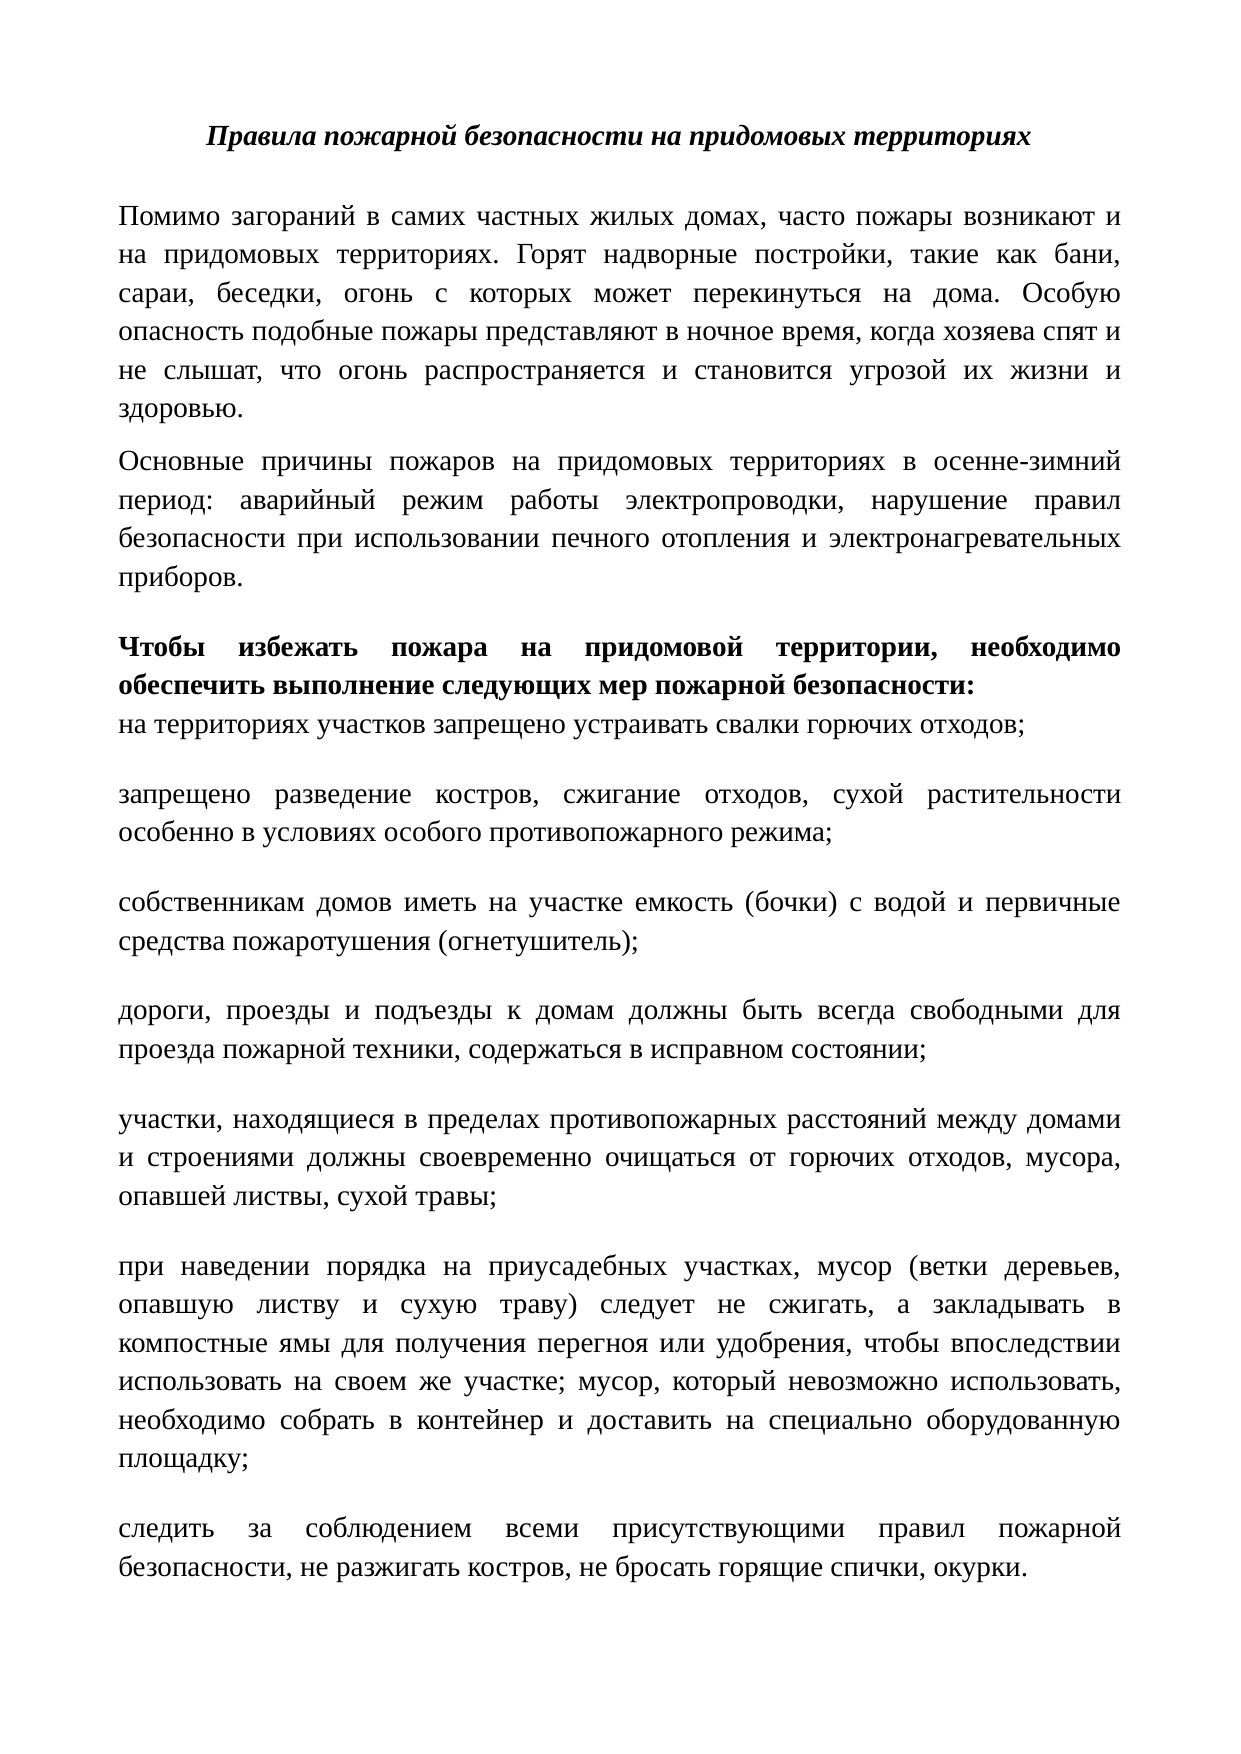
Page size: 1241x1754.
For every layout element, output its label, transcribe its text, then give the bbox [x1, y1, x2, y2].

text Чтобы избежать пожара на придомовой территории, необходимо обеспечить выполнение следующих мер пожарной безопасности: [118, 629, 1122, 701]
subtitle Правила пожарной безопасности на придомовых территориях [118, 118, 1122, 152]
text следить за соблюдением всеми присутствующими правил пожарной безопасности, не разжигать костров, не бросать горящие спички, окурки. [118, 1510, 1122, 1582]
text на территориях участков запрещено устраивать свалки горючих отходов; [118, 706, 1122, 739]
text собственникам домов иметь на участке емкость (бочки) с водой и первичные средства пожаротушения (огнетушитель); [118, 884, 1122, 956]
text участки, находящиеся в пределах противопожарных расстояний между домами и строениями должны своевременно очищаться от горючих отходов, мусора, опавшей листвы, сухой травы; [118, 1101, 1122, 1211]
text при наведении порядка на приусадебных участках, мусор (ветки деревьев, опавшую листву и сухую траву) следует не сжигать, а закладывать в компостные ямы для получения перегноя или удобрения, чтобы впоследствии использовать на своем же участке; мусор, который невозможно использовать, необходимо собрать в контейнер и доставить на специально оборудованную площадку; [118, 1248, 1122, 1474]
text Помимо загораний в самих частных жилых домах, часто пожары возникают и на придомовых территориях. Горят надворные постройки, такие как бани, сараи, беседки, огонь с которых может перекинуться на дома. Особую опасность подобные пожары представляют в ночное время, когда хозяева спят и не слышат, что огонь распространяется и становится угрозой их жизни и здоровью. [118, 198, 1122, 424]
text запрещено разведение костров, сжигание отходов, сухой растительности особенно в условиях особого противопожарного режима; [118, 776, 1122, 848]
text дороги, проезды и подъезды к домам должны быть всегда свободными для проезда пожарной техники, содержаться в исправном состоянии; [118, 992, 1122, 1064]
text Основные причины пожаров на придомовых территориях в осенне-зимний период: аварийный режим работы электропроводки, нарушение правил безопасности при использовании печного отопления и электронагревательных приборов. [118, 443, 1122, 593]
